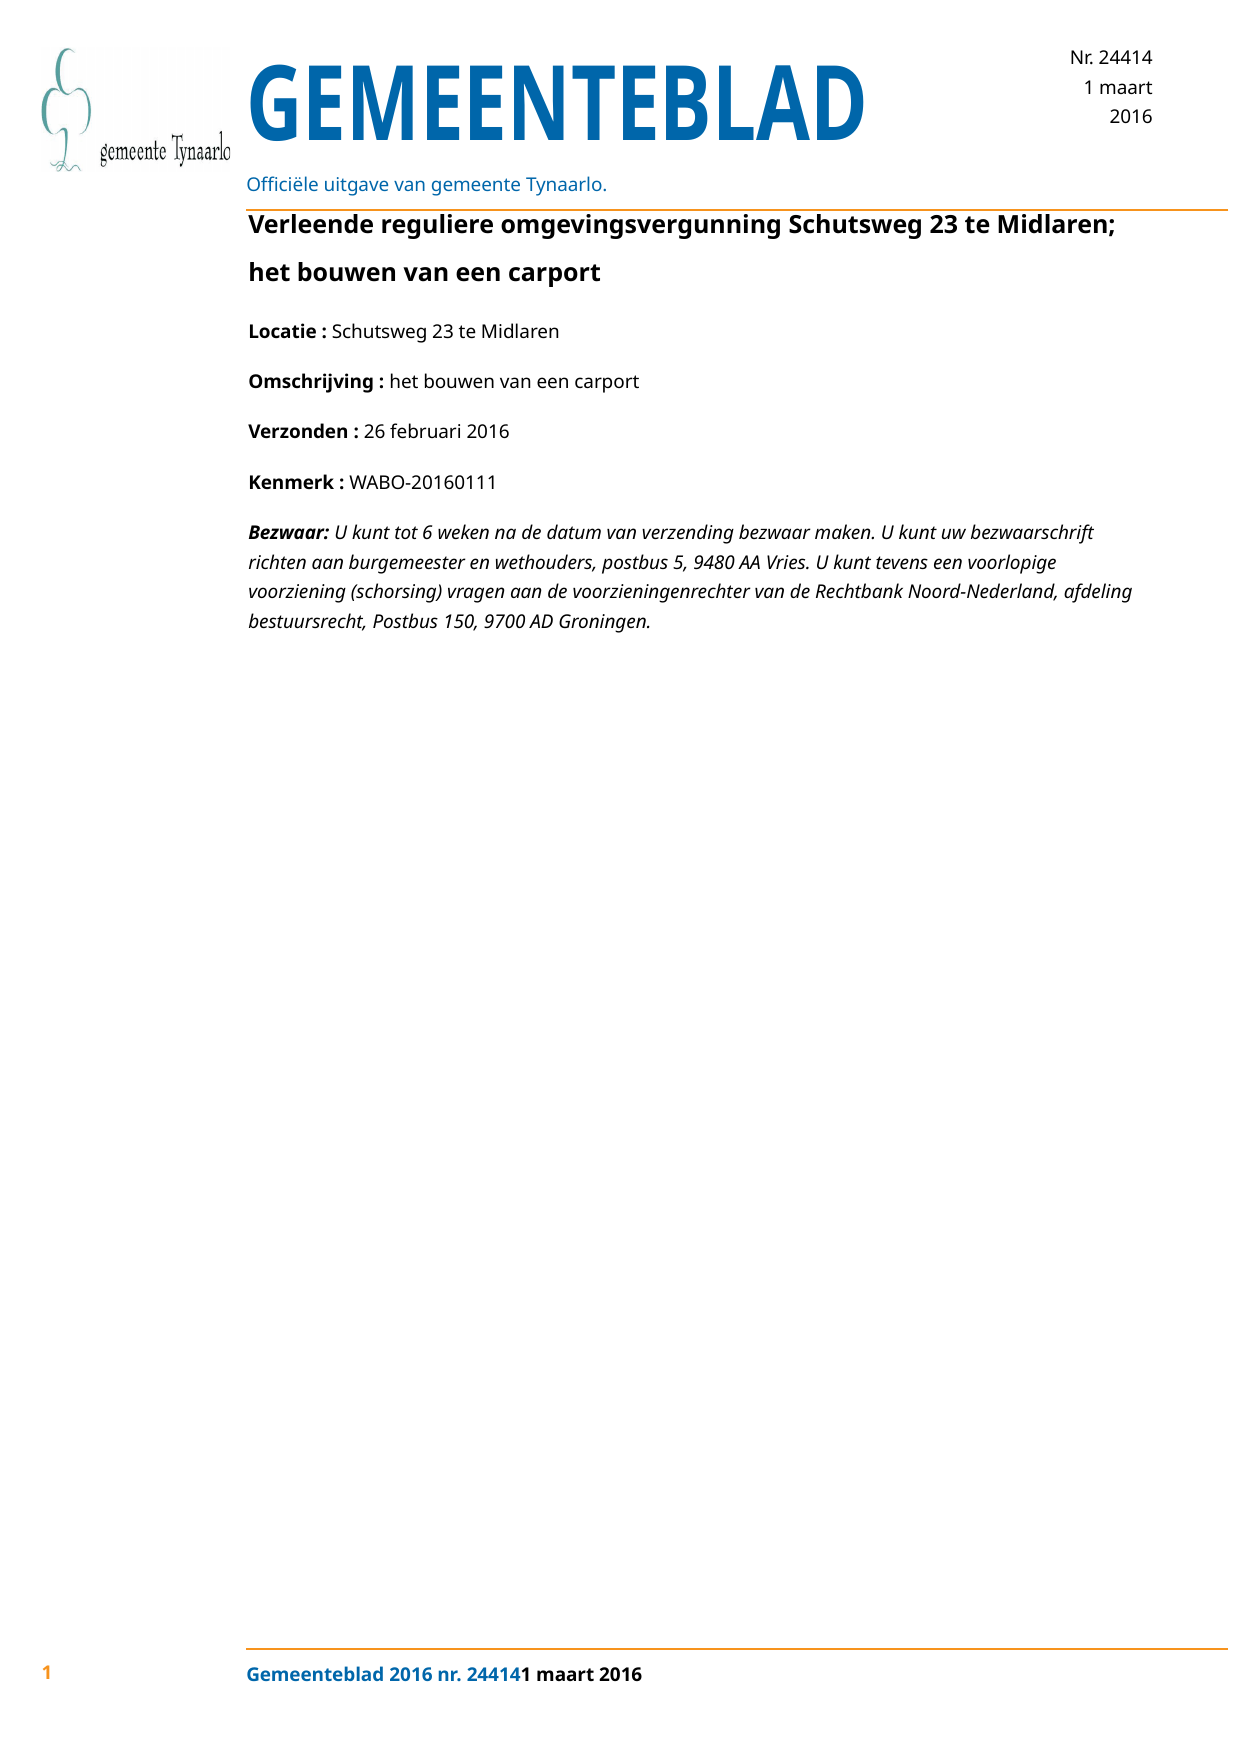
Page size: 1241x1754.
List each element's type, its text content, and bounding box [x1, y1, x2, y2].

text Locatie : Schutsweg 23 te Midlaren [248, 318, 1152, 344]
text Kenmerk : WABO-20160111 [248, 469, 1152, 495]
text Verzonden : 26 februari 2016 [248, 419, 1152, 444]
text Bezwaar: U kunt tot 6 weken na de datum van verzending bezwaar maken. U kunt uw bezwaarschrift richten aan burgemeester en wethouders, postbus 5, 9480 AA Vries. U kunt tevens een voorlopige voorziening (schorsing) vragen aan de voorzieningenrechter van de Rechtbank Noord-Nederland, afdeling bestuursrecht, Postbus 150, 9700 AD Groningen. [248, 519, 1152, 634]
text Omschrijving : het bouwen van een carport [248, 368, 1152, 394]
text Verleende reguliere omgevingsvergunning Schutsweg 23 te Midlaren; het bouwen van een carport [248, 211, 1152, 288]
picture [41, 47, 231, 172]
